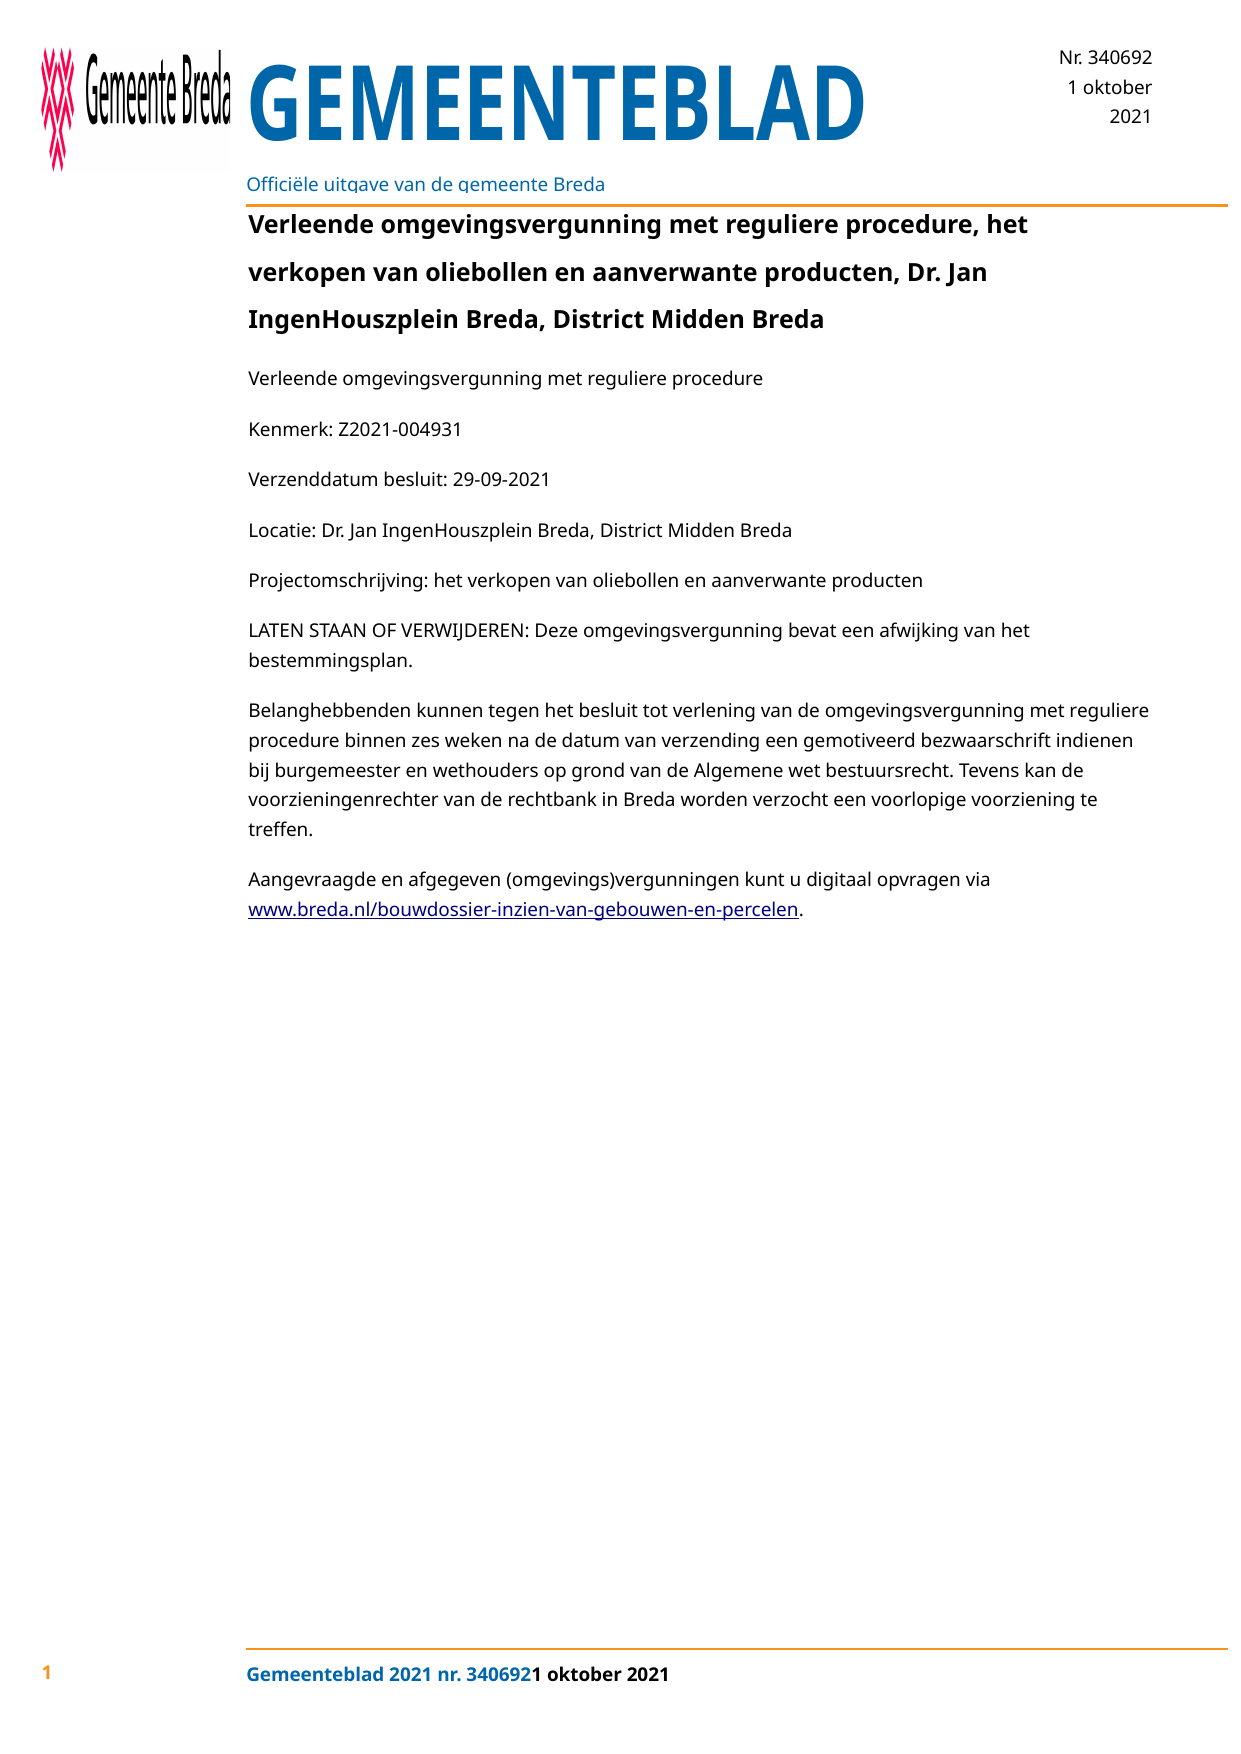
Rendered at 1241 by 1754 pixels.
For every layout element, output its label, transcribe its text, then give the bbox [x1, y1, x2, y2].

text LATEN STAAN OF VERWIJDEREN: Deze omgevingsvergunning bevat een afwijking van het bestemmingsplan. [248, 618, 1152, 673]
text Verleende omgevingsvergunning met reguliere procedure, het verkopen van oliebollen en aanverwante producten, Dr. Jan IngenHouszplein Breda, District Midden Breda [248, 207, 1152, 336]
text Kenmerk: Z2021-004931 [248, 416, 1152, 442]
text Projectomschrijving: het verkopen van oliebollen en aanverwante producten [248, 567, 1152, 593]
text Locatie: Dr. Jan IngenHouszplein Breda, District Midden Breda [248, 517, 1152, 542]
text Aangevraagde en afgegeven (omgevings)vergunningen kunt u digitaal opvragen via www.breda.nl/bouwdossier-inzien-van-gebouwen-en-percelen. [248, 866, 1152, 922]
picture [41, 47, 231, 172]
text Verleende omgevingsvergunning met reguliere procedure [248, 366, 1152, 391]
text Verzenddatum besluit: 29-09-2021 [248, 466, 1152, 492]
text Belanghebbenden kunnen tegen het besluit tot verlening van de omgevingsvergunning met reguliere procedure binnen zes weken na de datum van verzending een gemotiveerd bezwaarschrift indienen bij burgemeester en wethouders op grond van de Algemene wet bestuursrecht. Tevens kan de voorzieningenrechter van de rechtbank in Breda worden verzocht een voorlopige voorziening te treffen. [248, 698, 1152, 842]
